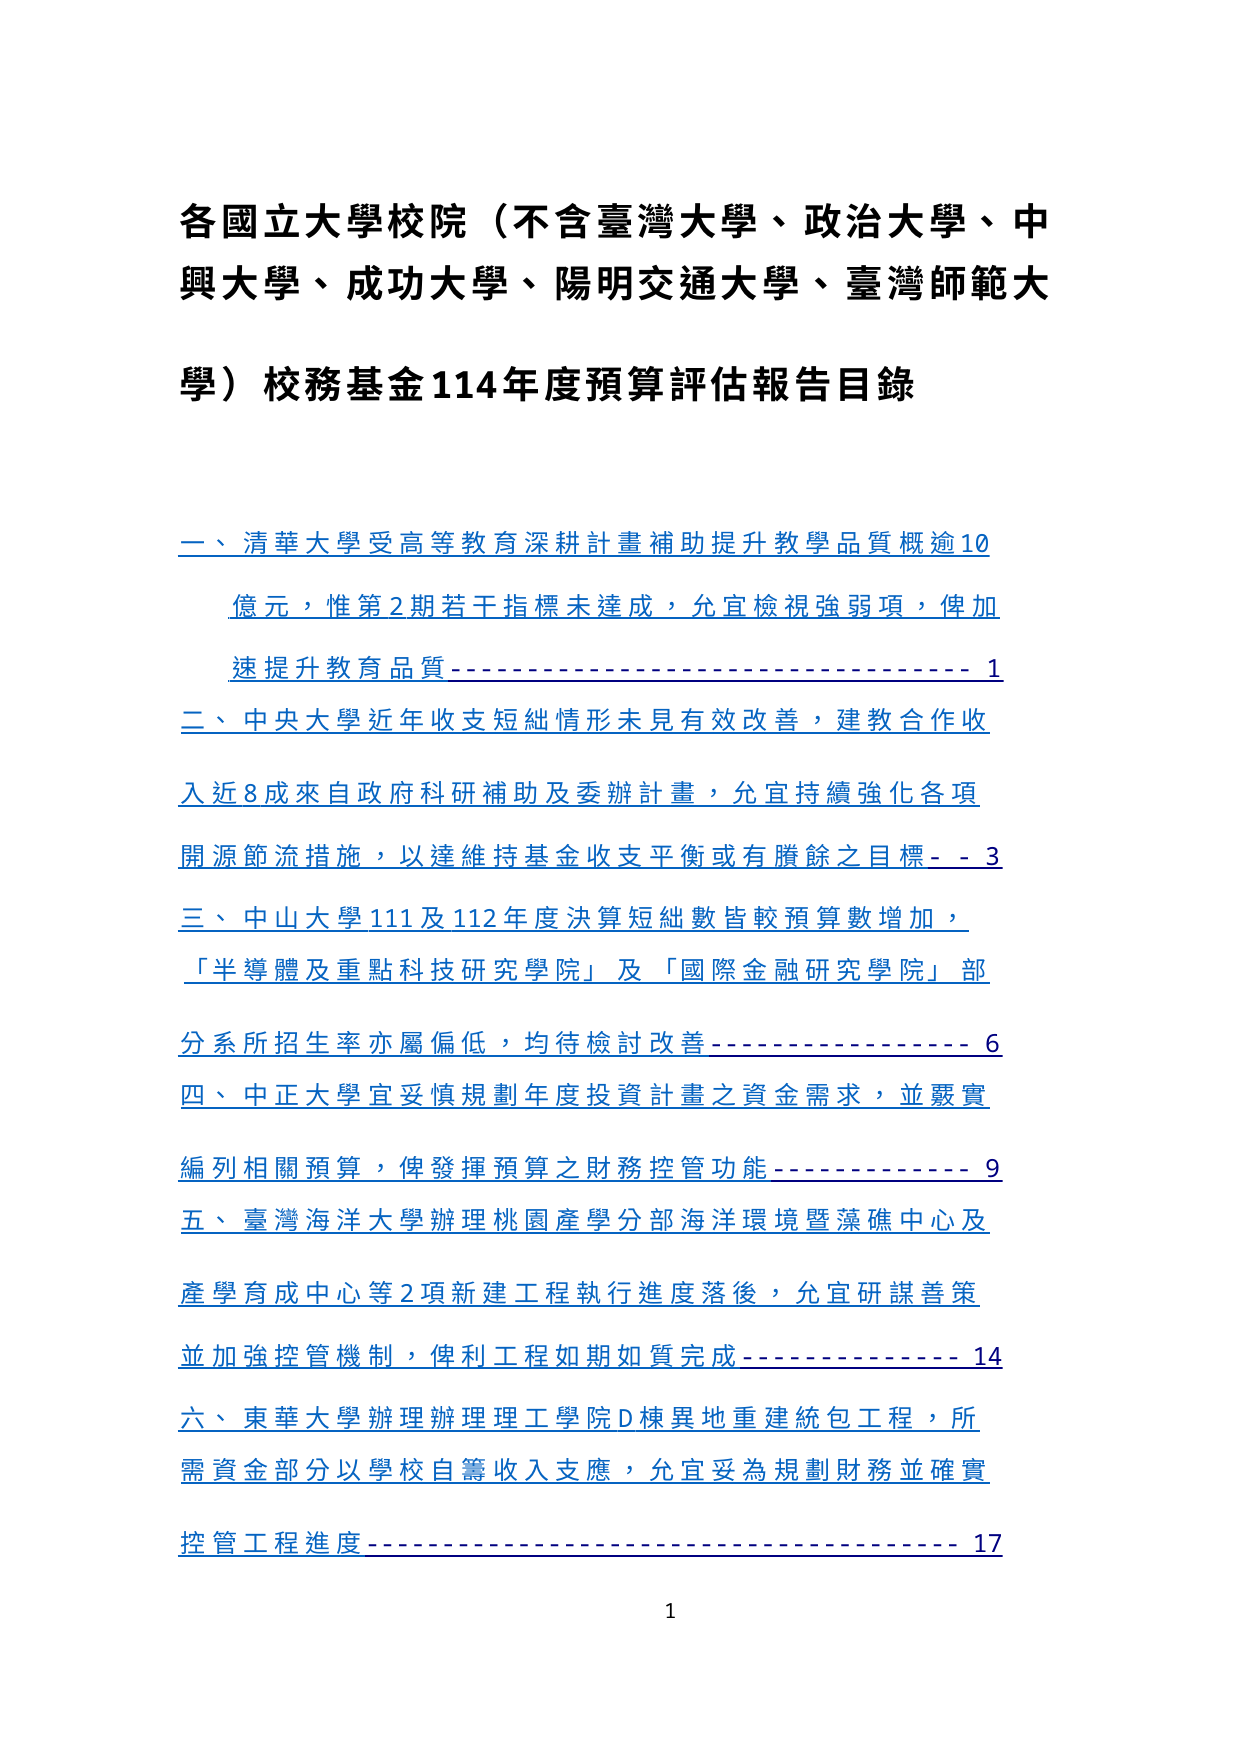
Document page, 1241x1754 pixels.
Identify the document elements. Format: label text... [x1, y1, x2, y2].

text 四、中正大學宜妥慎規劃年度投資計畫之資金需求，並覈實編列相關預算，俾發揮預算之財務控管功能 9 [177, 1052, 1004, 1177]
text 各國立大學校院（不含臺灣大學、政治大學、中興大學、成功大學、陽明交通大學、臺灣師範大學）校務基金114年度預算評估報告目錄 [177, 177, 1063, 427]
text 二、中央大學近年收支短絀情形未見有效改善，建教合作收入近8成來自政府科研補助及委辦計畫，允宜持續強化各項開源節流措施，以達維持基金收支平衡或有賸餘之目標 3 [177, 677, 1004, 865]
text 一、清華大學受高等教育深耕計畫補助提升教學品質概逾10億元，惟第2期若干指標未達成，允宜檢視強弱項，俾加速提升教育品質 1 [177, 490, 1004, 677]
text 五、臺灣海洋大學辦理桃園產學分部海洋環境暨藻礁中心及產學育成中心等2項新建工程執行進度落後，允宜研謀善策並加強控管機制，俾利工程如期如質完成 14 [177, 1177, 1004, 1365]
text 三、中山大學111及112年度決算短絀數皆較預算數增加，「半導體及重點科技研究學院」及「國際金融研究學院」部分系所招生率亦屬偏低，均待檢討改善 6 [177, 865, 1004, 1052]
text 六、東華大學辦理辦理理工學院D棟異地重建統包工程，所需資金部分以學校自籌收入支應，允宜妥為規劃財務並確實控管工程進度 17 [177, 1365, 1004, 1552]
